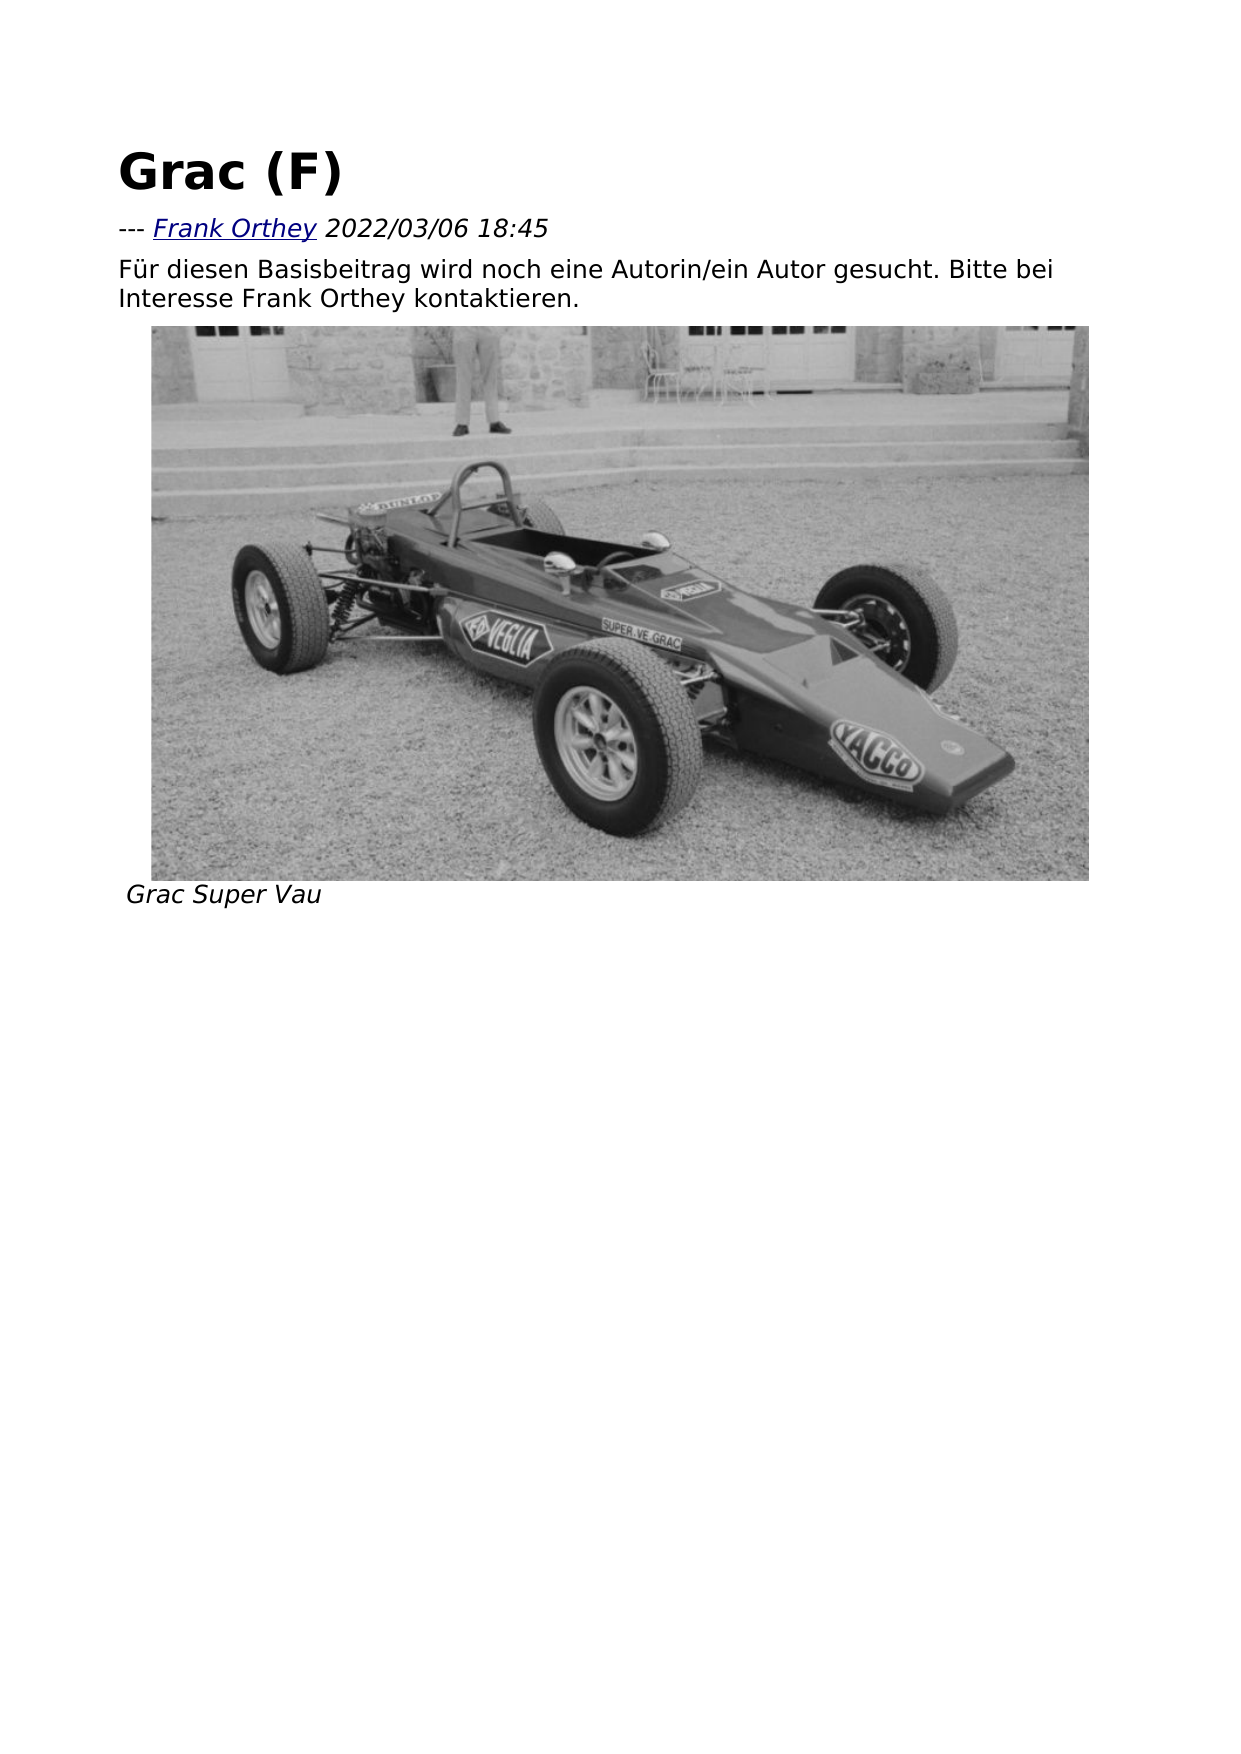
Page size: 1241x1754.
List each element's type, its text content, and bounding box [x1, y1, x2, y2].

text --- Frank Orthey 2022/03/06 18:45 [118, 214, 1122, 243]
subtitle Grac (F) [118, 143, 1122, 201]
text Für diesen Basisbeitrag wird noch eine Autorin/ein Autor gesucht. Bitte bei Interesse Frank Orthey kontaktieren. [118, 256, 1122, 314]
picture [151, 326, 1089, 881]
text Grac Super Vau [118, 326, 1122, 910]
